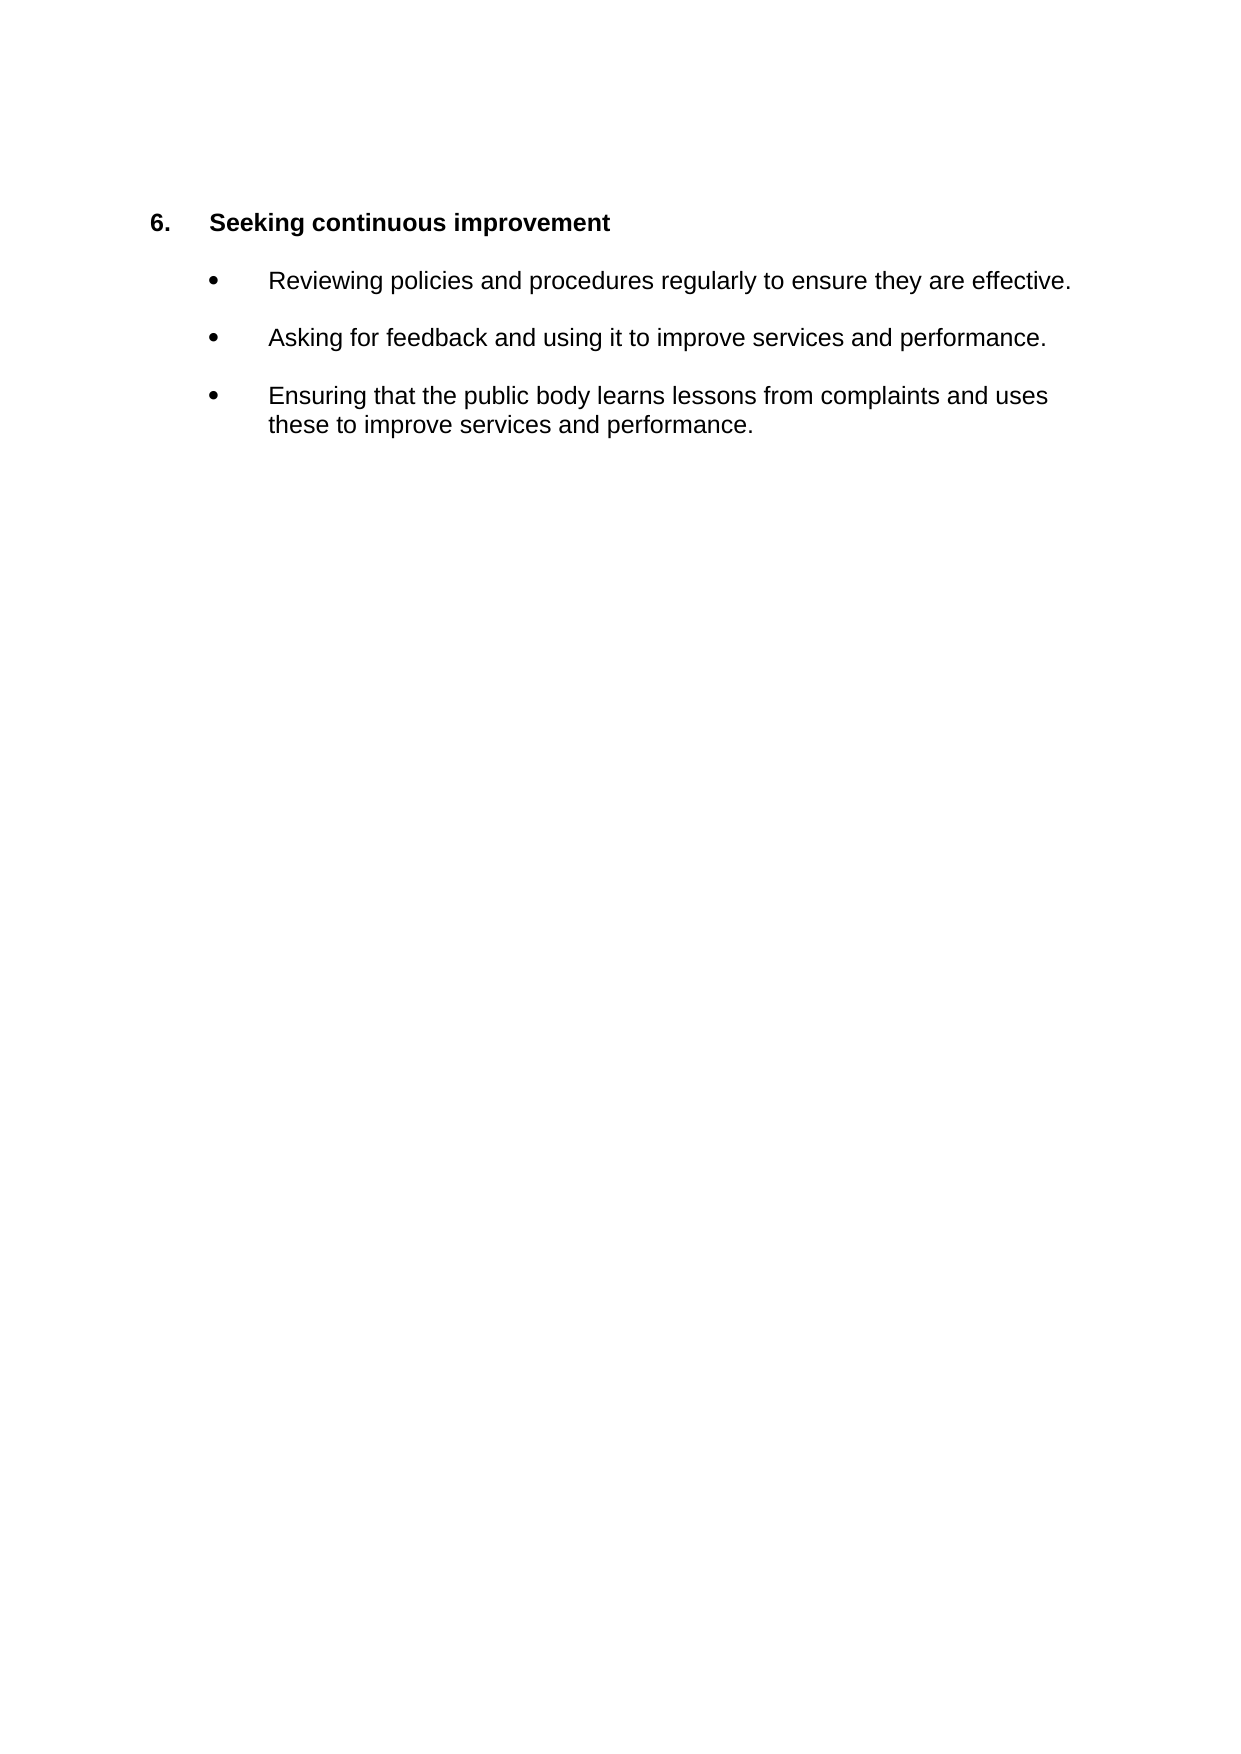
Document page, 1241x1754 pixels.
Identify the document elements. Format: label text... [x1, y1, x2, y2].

list Reviewing policies and procedures regularly to ensure they are effective. [209, 266, 1090, 294]
list Asking for feedback and using it to improve services and performance. [209, 323, 1090, 352]
text 6. Seeking continuous improvement [150, 208, 1090, 237]
list Ensuring that the public body learns lessons from complaints and uses these to improve services and performance. [209, 381, 1090, 438]
